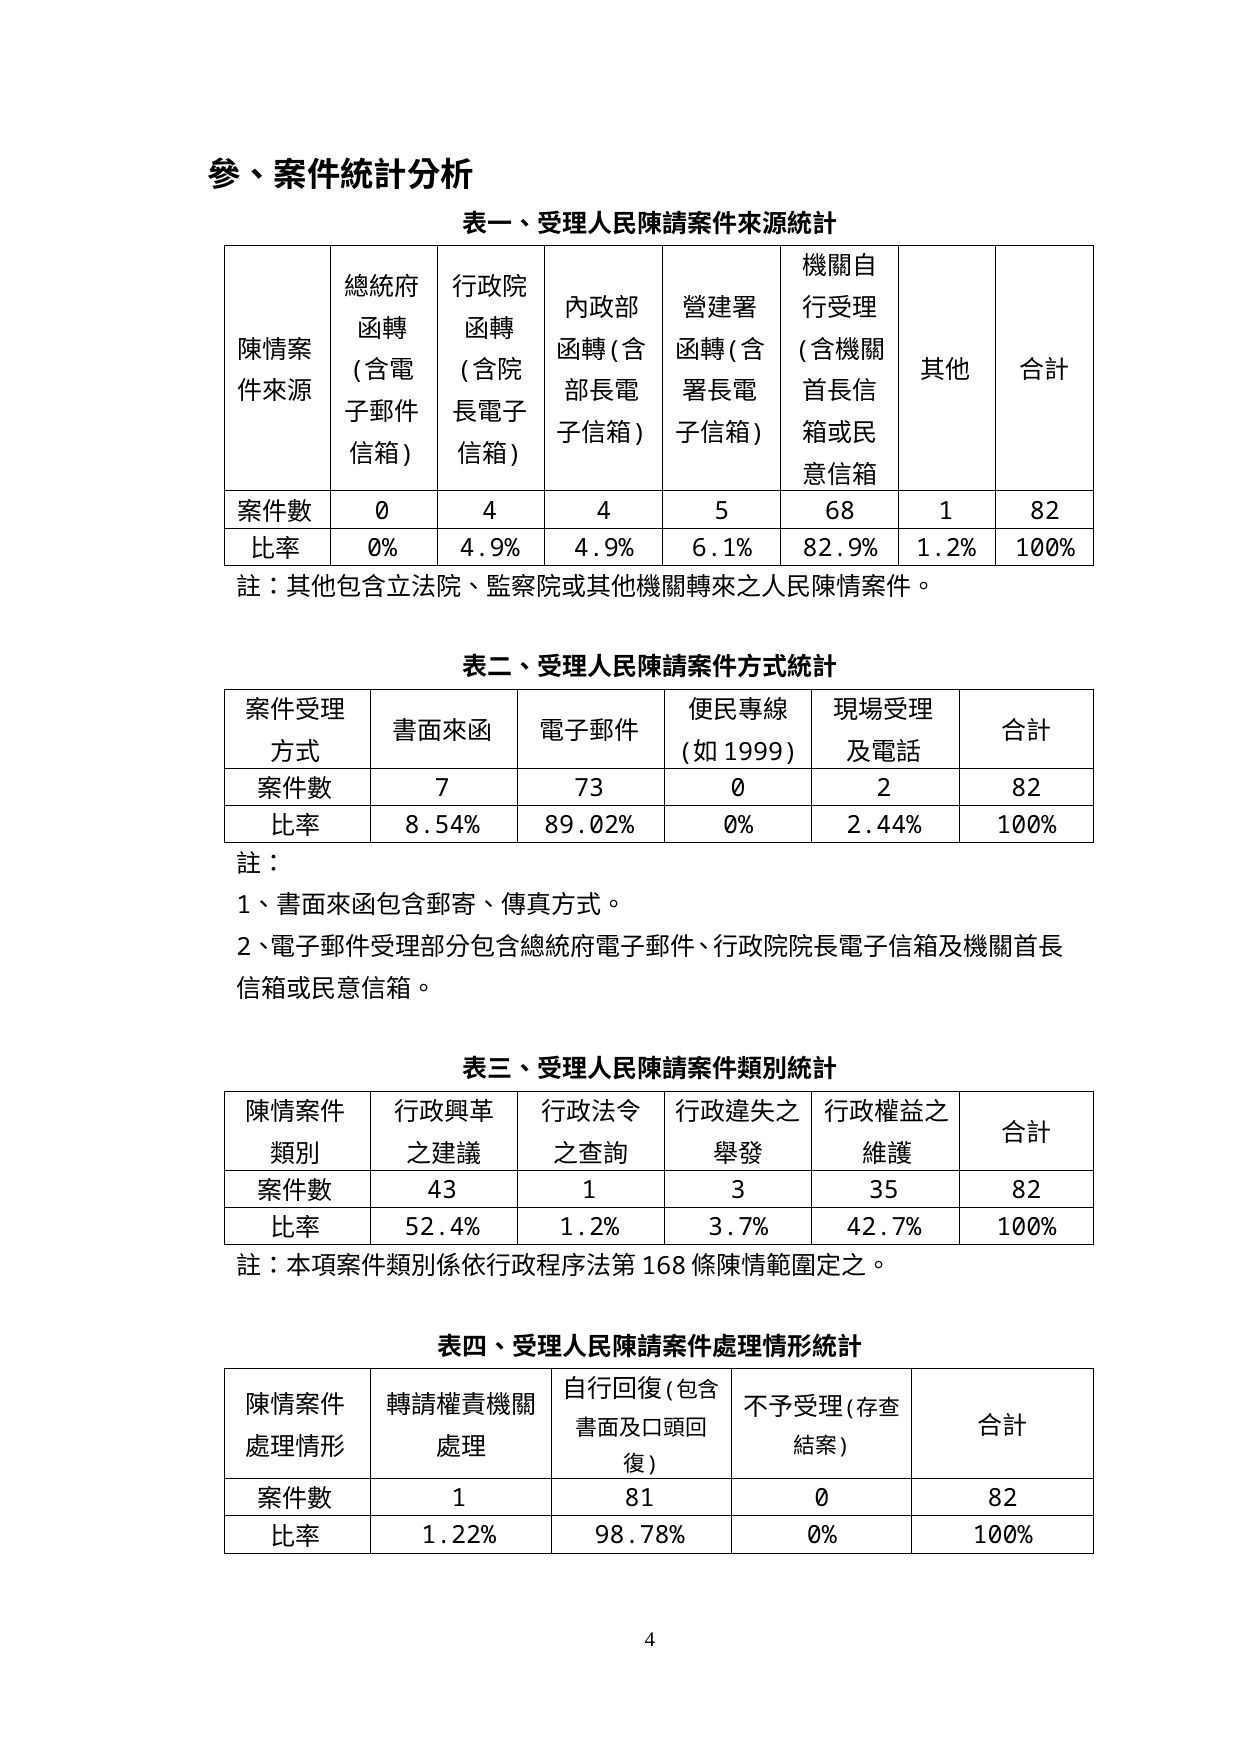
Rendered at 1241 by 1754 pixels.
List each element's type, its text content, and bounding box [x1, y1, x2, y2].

table_cell 42.7% [812, 1208, 959, 1244]
table_cell 100% [996, 529, 1093, 565]
text 參、案件統計分析 [207, 148, 1063, 196]
table_cell 4 [545, 491, 662, 528]
table_cell 1.2% [899, 529, 995, 565]
text 1、書面來函包含郵寄、傳真方式。 [236, 885, 1063, 921]
table_header 營建署函轉(含署長電子信箱) [663, 246, 780, 490]
table_header 合計 [912, 1369, 1093, 1478]
table_cell 43 [371, 1171, 517, 1207]
table_cell 案件數 [225, 491, 330, 528]
table_header 行政違失之舉發 [665, 1092, 811, 1169]
table_cell 82 [912, 1479, 1093, 1515]
table_cell 82 [960, 1171, 1093, 1207]
table_cell 0% [732, 1516, 911, 1552]
table_header 書面來函 [371, 690, 517, 767]
text 註：本項案件類別係依行政程序法第168條陳情範圍定之。 [236, 1245, 1063, 1281]
text 表一、受理人民陳請案件來源統計 [236, 203, 1063, 239]
table_header 現場受理及電話 [812, 690, 959, 767]
table_header 其他 [899, 246, 995, 490]
table_cell 案件數 [225, 769, 370, 805]
table_cell 1.2% [518, 1208, 664, 1244]
table_header 行政法令之查詢 [518, 1092, 664, 1169]
table_cell 比率 [225, 1516, 370, 1552]
table_cell 3.7% [665, 1208, 811, 1244]
text 註：其他包含立法院、監察院或其他機關轉來之人民陳情案件。 [236, 566, 1063, 602]
table_cell 0 [665, 769, 811, 805]
table_cell 5 [663, 491, 780, 528]
table_header 轉請權責機關處理 [371, 1369, 551, 1478]
text 註： [236, 843, 1063, 879]
table_cell 7 [371, 769, 517, 805]
table_cell 68 [781, 491, 898, 528]
table_header 自行回復(包含書面及口頭回復) [552, 1369, 731, 1478]
table_cell 98.78% [552, 1516, 731, 1552]
table_header 便民專線(如1999) [665, 690, 811, 767]
table_cell 82 [996, 491, 1093, 528]
table_header 電子郵件 [518, 690, 664, 767]
table_cell 8.54% [371, 806, 517, 842]
table_cell 案件數 [225, 1479, 370, 1515]
table_header 行政興革之建議 [371, 1092, 517, 1169]
table_cell 35 [812, 1171, 959, 1207]
table_header 陳情案件處理情形 [225, 1369, 370, 1478]
text 表三、受理人民陳請案件類別統計 [236, 1049, 1063, 1085]
table_header 內政部函轉(含部長電子信箱) [545, 246, 662, 490]
table_cell 比率 [225, 1208, 370, 1244]
table_cell 2.44% [812, 806, 959, 842]
text 2、電子郵件受理部分包含總統府電子郵件、行政院院長電子信箱及機關首長信箱或民意信箱。 [236, 926, 1063, 1004]
table_cell 73 [518, 769, 664, 805]
table_cell 82 [960, 769, 1093, 805]
table_header 行政院函轉(含院長電子信箱) [438, 246, 544, 490]
table_cell 0 [732, 1479, 911, 1515]
table_cell 比率 [225, 806, 370, 842]
table_header 陳情案件來源 [225, 246, 330, 490]
table_cell 4 [438, 491, 544, 528]
table_cell 100% [912, 1516, 1093, 1552]
table_cell 3 [665, 1171, 811, 1207]
table_header 不予受理(存查結案) [732, 1369, 911, 1478]
table_cell 1 [371, 1479, 551, 1515]
table_cell 1.22% [371, 1516, 551, 1552]
text 表二、受理人民陳請案件方式統計 [236, 647, 1063, 683]
table_cell 100% [960, 806, 1093, 842]
table_header 合計 [960, 690, 1093, 767]
table_header 機關自行受理(含機關首長信箱或民意信箱 [781, 246, 898, 490]
table_header 陳情案件類別 [225, 1092, 370, 1169]
table_cell 0 [331, 491, 437, 528]
table_cell 0% [665, 806, 811, 842]
table_cell 52.4% [371, 1208, 517, 1244]
table_cell 2 [812, 769, 959, 805]
table_cell 100% [960, 1208, 1093, 1244]
table_header 總統府函轉(含電子郵件信箱) [331, 246, 437, 490]
text 表四、受理人民陳請案件處理情形統計 [236, 1326, 1063, 1362]
table_cell 82.9% [781, 529, 898, 565]
table_header 行政權益之維護 [812, 1092, 959, 1169]
table_cell 81 [552, 1479, 731, 1515]
table_cell 4.9% [438, 529, 544, 565]
table_cell 1 [518, 1171, 664, 1207]
table_header 合計 [960, 1092, 1093, 1169]
table_header 合計 [996, 246, 1093, 490]
table_cell 6.1% [663, 529, 780, 565]
table_cell 0% [331, 529, 437, 565]
table_cell 89.02% [518, 806, 664, 842]
table_cell 案件數 [225, 1171, 370, 1207]
table_cell 比率 [225, 529, 330, 565]
table_header 案件受理方式 [225, 690, 370, 767]
table_cell 1 [899, 491, 995, 528]
table_cell 4.9% [545, 529, 662, 565]
